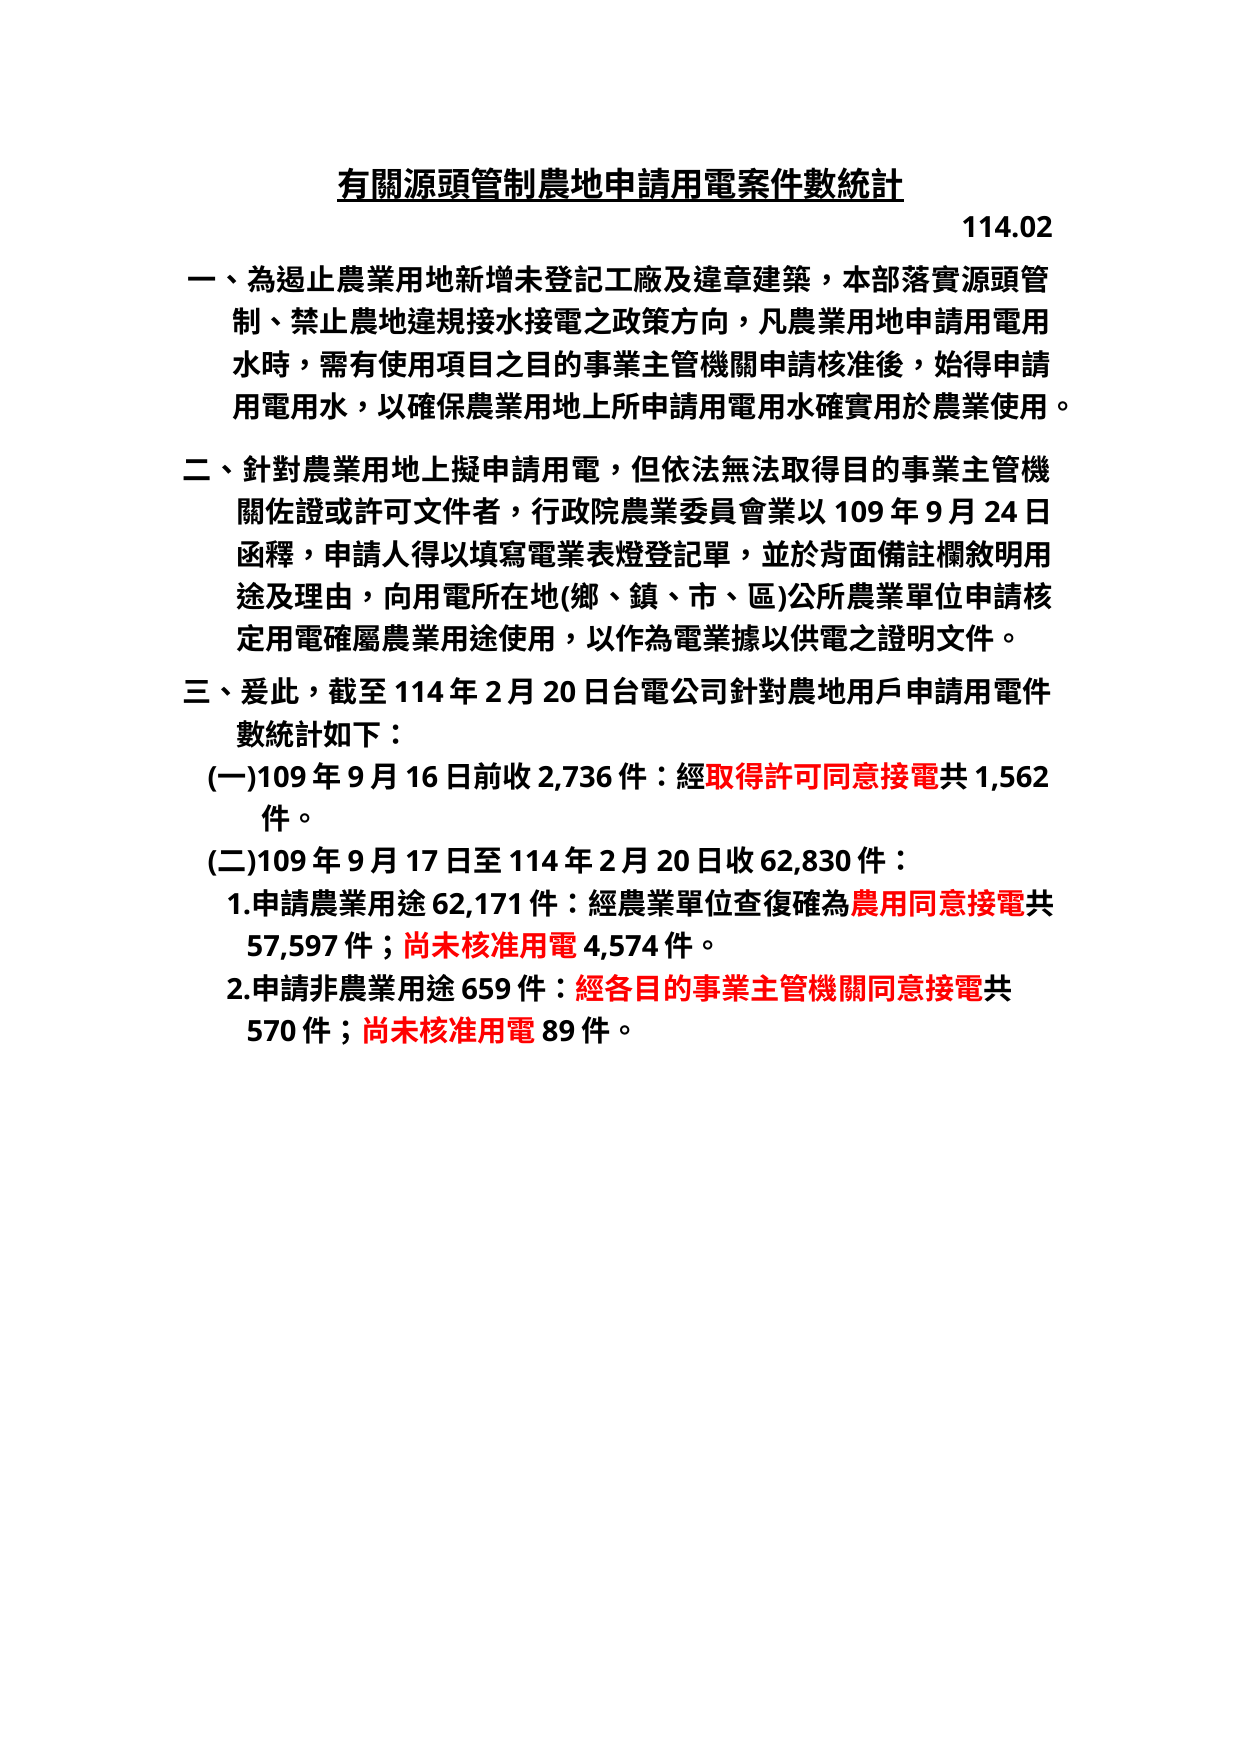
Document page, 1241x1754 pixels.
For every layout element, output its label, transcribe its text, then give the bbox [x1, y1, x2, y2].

text 一、為遏止農業用地新增未登記工廠及違章建築，本部落實源頭管制、禁止農地違規接水接電之政策方向，凡農業用地申請用電用水時，需有使用項目之目的事業主管機關申請核准後，始得申請用電用水，以確保農業用地上所申請用電用水確實用於農業使用。 [187, 257, 1053, 426]
text (二)109年9月17日至114年2月20日收62,830件： [207, 838, 1053, 880]
text 三、爰此，截至114年2月20日台電公司針對農地用戶申請用電件數統計如下： [182, 669, 1053, 753]
text 1.申請農業用途62,171件：經農業單位查復確為農用同意接電共57,597件；尚未核准用電4,574件。 [226, 880, 1059, 965]
text (一)109年9月16日前收2,736件：經取得許可同意接電共1,562件。 [207, 753, 1073, 838]
text 2.申請非農業用途659件：經各目的事業主管機關同意接電共570件；尚未核准用電89件。 [226, 965, 1053, 1050]
text 114.02 [187, 206, 1053, 246]
text 有關源頭管制農地申請用電案件數統計 [187, 158, 1053, 206]
text 二、針對農業用地上擬申請用電，但依法無法取得目的事業主管機關佐證或許可文件者，行政院農業委員會業以109年9月24日函釋，申請人得以填寫電業表燈登記單，並於背面備註欄敘明用途及理由，向用電所在地(鄉、鎮、市、區)公所農業單位申請核定用電確屬農業用途使用，以作為電業據以供電之證明文件。 [182, 447, 1053, 658]
